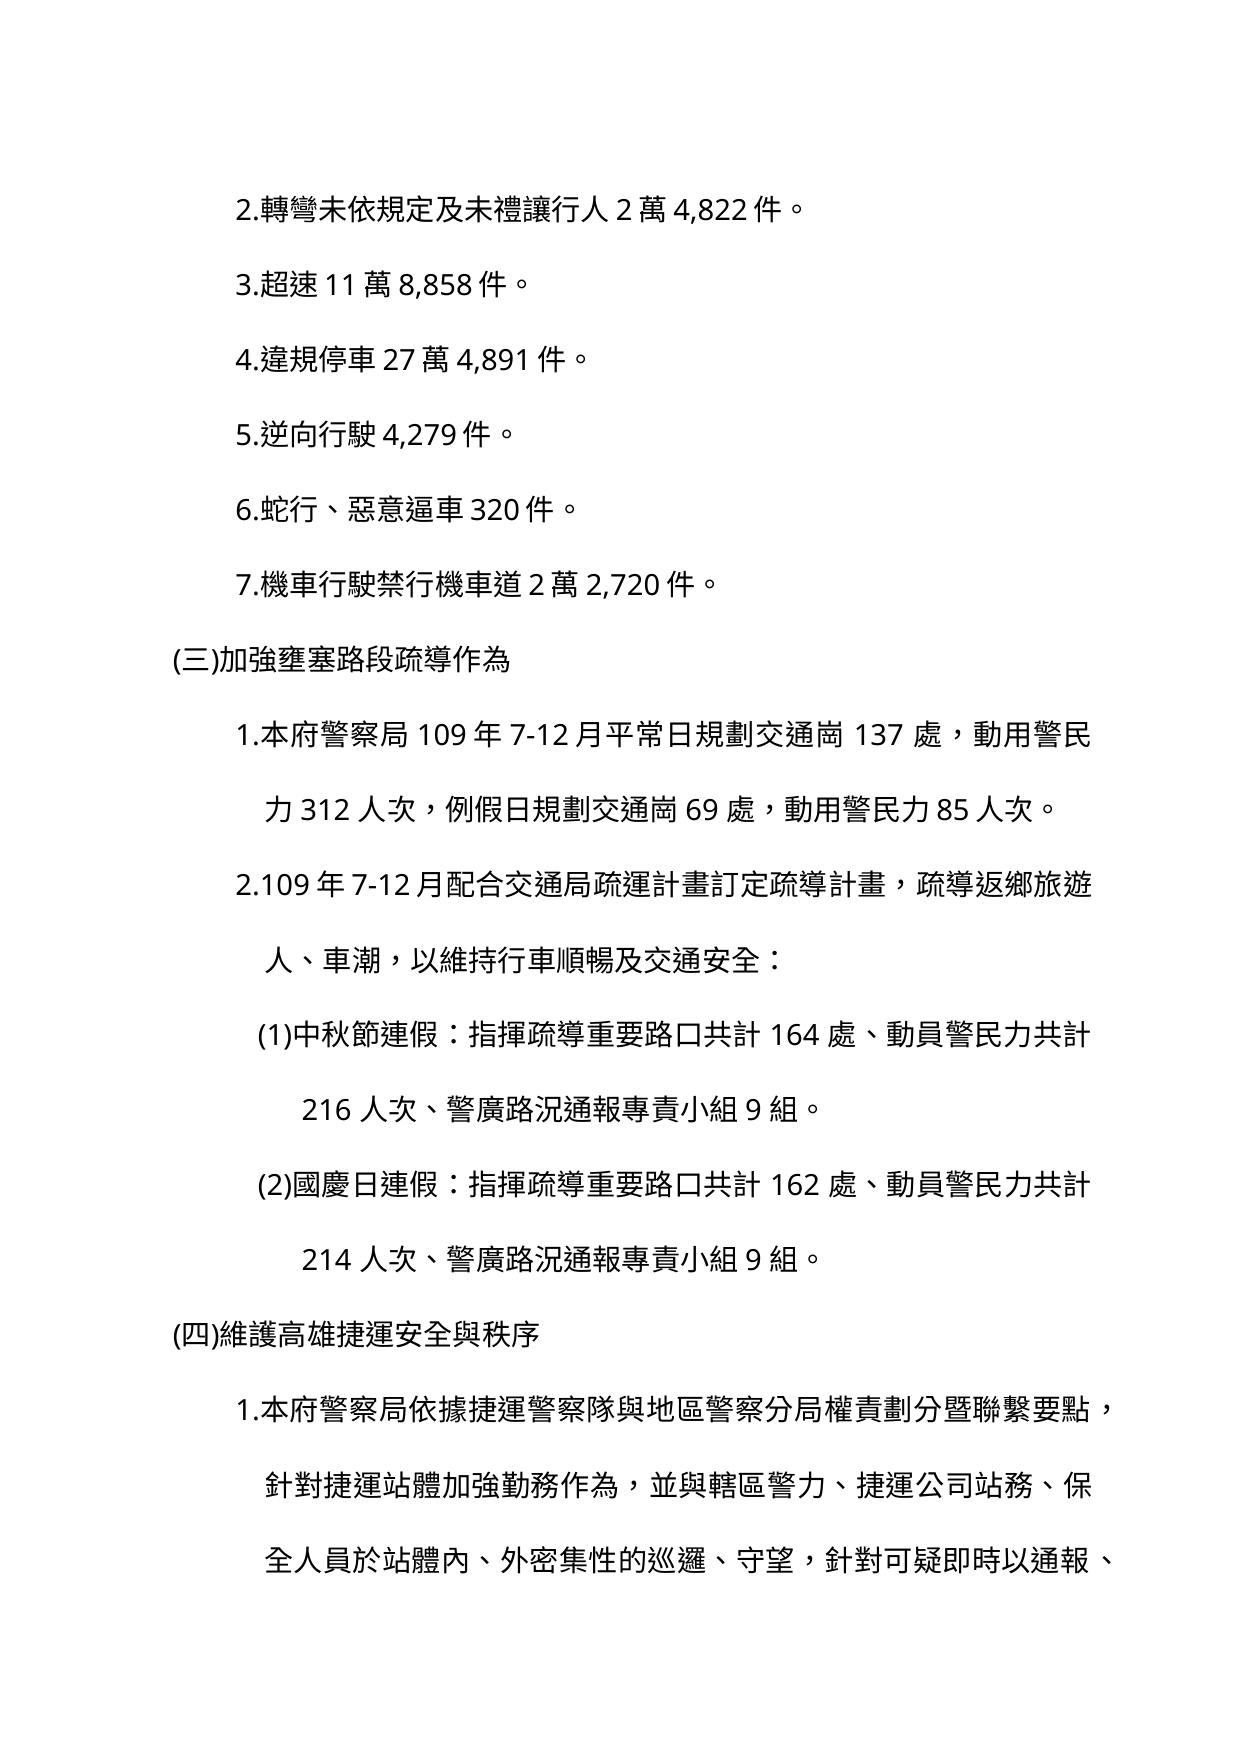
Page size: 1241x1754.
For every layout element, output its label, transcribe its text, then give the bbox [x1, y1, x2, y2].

text 5.逆向行駛4,279件。 [235, 389, 1092, 464]
text 4.違規停車27萬4,891件。 [235, 314, 1092, 389]
text 3.超速11萬8,858件。 [235, 239, 1092, 314]
text (三)加強壅塞路段疏導作為 [173, 614, 1092, 689]
text 1.本府警察局109年7-12月平常日規劃交通崗 137 處，動用警民力 312 人次，例假日規劃交通崗 69 處，動用警民力85人次。 [235, 689, 1092, 839]
text 1.本府警察局依據捷運警察隊與地區警察分局權責劃分暨聯繫要點，針對捷運站體加強勤務作為，並與轄區警力、捷運公司站務、保全人員於站體內、外密集性的巡邏、守望，針對可疑即時以通報、反應、盤查、疏處等作為，將可能發生潛在的犯罪意圖者的犯罪行為消弭於先，以防範各類情事發生，另加強重要捷運車站、出入閘門及周邊巡邏，讓民眾安心，以達嚇阻作用。 [235, 1364, 1092, 1589]
text 7.機車行駛禁行機車道2萬2,720件。 [235, 539, 1092, 614]
text 2.109年7-12月配合交通局疏運計畫訂定疏導計畫，疏導返鄉旅遊人、車潮，以維持行車順暢及交通安全： [235, 839, 1092, 989]
text (1)中秋節連假：指揮疏導重要路口共計164 處、動員警民力共計 216 人次、警廣路況通報專責小組 9 組。 [258, 989, 1092, 1139]
text (四)維護高雄捷運安全與秩序 [173, 1289, 1092, 1364]
text (2)國慶日連假：指揮疏導重要路口共計 162 處、動員警民力共計 214 人次、警廣路況通報專責小組 9 組。 [258, 1139, 1092, 1289]
text 2.轉彎未依規定及未禮讓行人2萬4,822件。 [235, 164, 1092, 239]
text 6.蛇行、惡意逼車320件。 [235, 464, 1092, 539]
